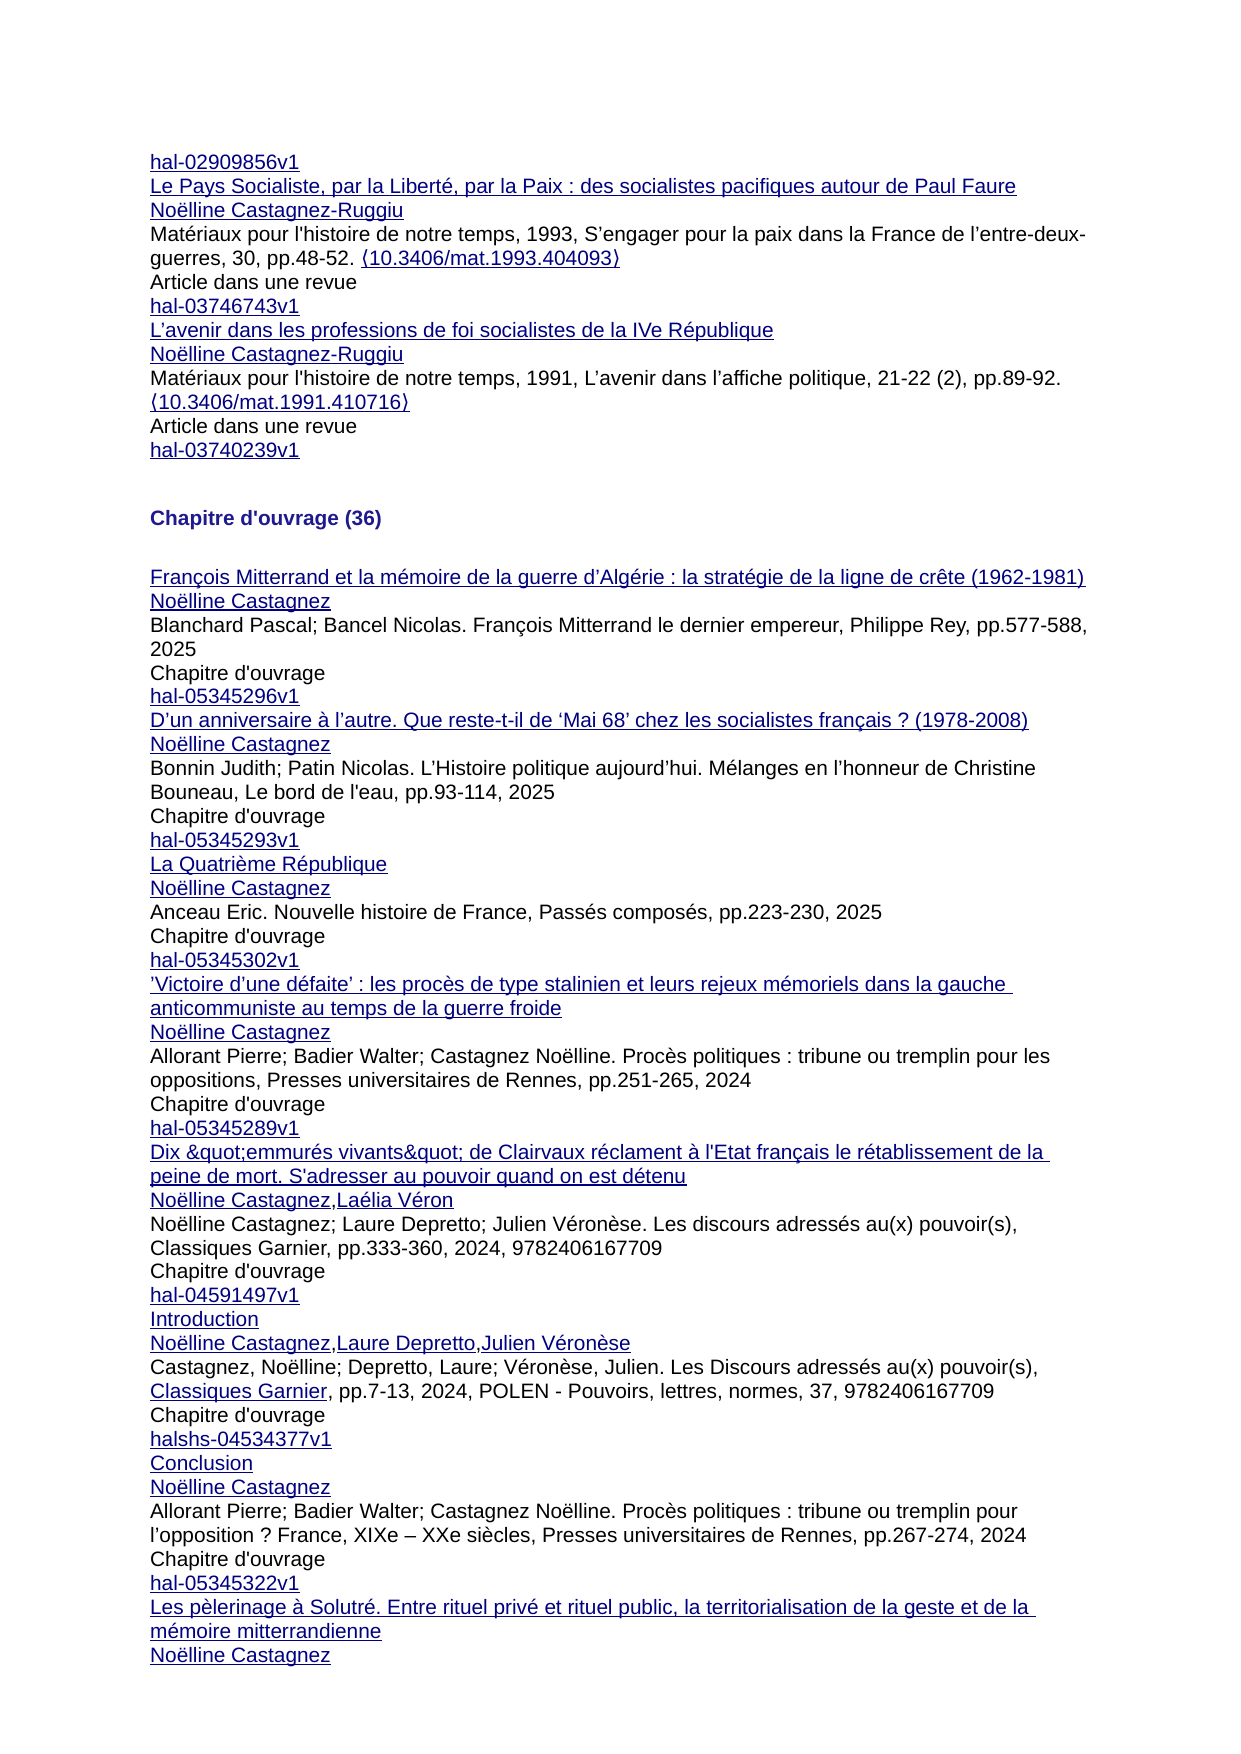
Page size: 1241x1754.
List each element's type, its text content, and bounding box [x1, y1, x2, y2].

table_cell ’Victoire d’une défaite’ : les procès de type stalinien et leurs rejeux mémoriels dans la gauche anticommuniste au temps de la guerre froide Noëlline Castagnez Allorant Pierre; Badier Walter; Castagnez Noëlline. Procès politiques : tribune ou tremplin pour les oppositions, Presses universitaires de Rennes, pp.251-265, 2024 Chapitre d'ouvrage hal-05345289v1 [150, 972, 1090, 1139]
table_cell D’un anniversaire à l’autre. Que reste-t-il de ‘Mai 68’ chez les socialistes français ? (1978-2008) Noëlline Castagnez Bonnin Judith; Patin Nicolas. L’Histoire politique aujourd’hui. Mélanges en l’honneur de Christine Bouneau, Le bord de l'eau, pp.93-114, 2025 Chapitre d'ouvrage hal-05345293v1 [150, 708, 1090, 852]
table_cell La Quatrième République Noëlline Castagnez Anceau Eric. Nouvelle histoire de France, Passés composés, pp.223-230, 2025 Chapitre d'ouvrage hal-05345302v1 [150, 852, 1090, 972]
table_header François Mitterrand et la mémoire de la guerre d’Algérie : la stratégie de la ligne de crête (1962-1981) Noëlline Castagnez Blanchard Pascal; Bancel Nicolas. François Mitterrand le dernier empereur, Philippe Rey, pp.577-588, 2025 Chapitre d'ouvrage hal-05345296v1 [150, 565, 1090, 708]
table_cell Dix &quot;emmurés vivants&quot; de Clairvaux réclament à l'Etat français le rétablissement de la peine de mort. S'adresser au pouvoir quand on est détenu Noëlline Castagnez,Laélia Véron Noëlline Castagnez; Laure Depretto; Julien Véronèse. Les discours adressés au(x) pouvoir(s), Classiques Garnier, pp.333-360, 2024, 9782406167709 Chapitre d'ouvrage hal-04591497v1 [150, 1140, 1090, 1307]
table_cell Le Pays Socialiste, par la Liberté, par la Paix : des socialistes pacifiques autour de Paul Faure Noëlline Castagnez-Ruggiu Matériaux pour l'histoire de notre temps, 1993, S’engager pour la paix dans la France de l’entre-deux-guerres, 30, pp.48-52. ⟨10.3406/mat.1993.404093⟩ Article dans une revue hal-03746743v1 [150, 174, 1090, 318]
table_cell Conclusion Noëlline Castagnez Allorant Pierre; Badier Walter; Castagnez Noëlline. Procès politiques : tribune ou tremplin pour l’opposition ? France, XIXe – XXe siècles, Presses universitaires de Rennes, pp.267-274, 2024 Chapitre d'ouvrage hal-05345322v1 [150, 1451, 1090, 1595]
subtitle Chapitre d'ouvrage (36) [150, 506, 1090, 530]
table_cell Les pèlerinage à Solutré. Entre rituel privé et rituel public, la territorialisation de la geste et de la mémoire mitterrandienne Noëlline Castagnez [150, 1595, 1090, 1667]
table_cell L’avenir dans les professions de foi socialistes de la IVe République Noëlline Castagnez-Ruggiu Matériaux pour l'histoire de notre temps, 1991, L’avenir dans l’affiche politique, 21-22 (2), pp.89-92. ⟨10.3406/mat.1991.410716⟩ Article dans une revue hal-03740239v1 [150, 318, 1090, 461]
table_cell hal-02909856v1 [150, 150, 1090, 174]
table_cell Introduction Noëlline Castagnez,Laure Depretto,Julien Véronèse Castagnez, Noëlline; Depretto, Laure; Véronèse, Julien. Les Discours adressés au(x) pouvoir(s), Classiques Garnier, pp.7-13, 2024, POLEN - Pouvoirs, lettres, normes, 37, 9782406167709 Chapitre d'ouvrage halshs-04534377v1 [150, 1307, 1090, 1451]
